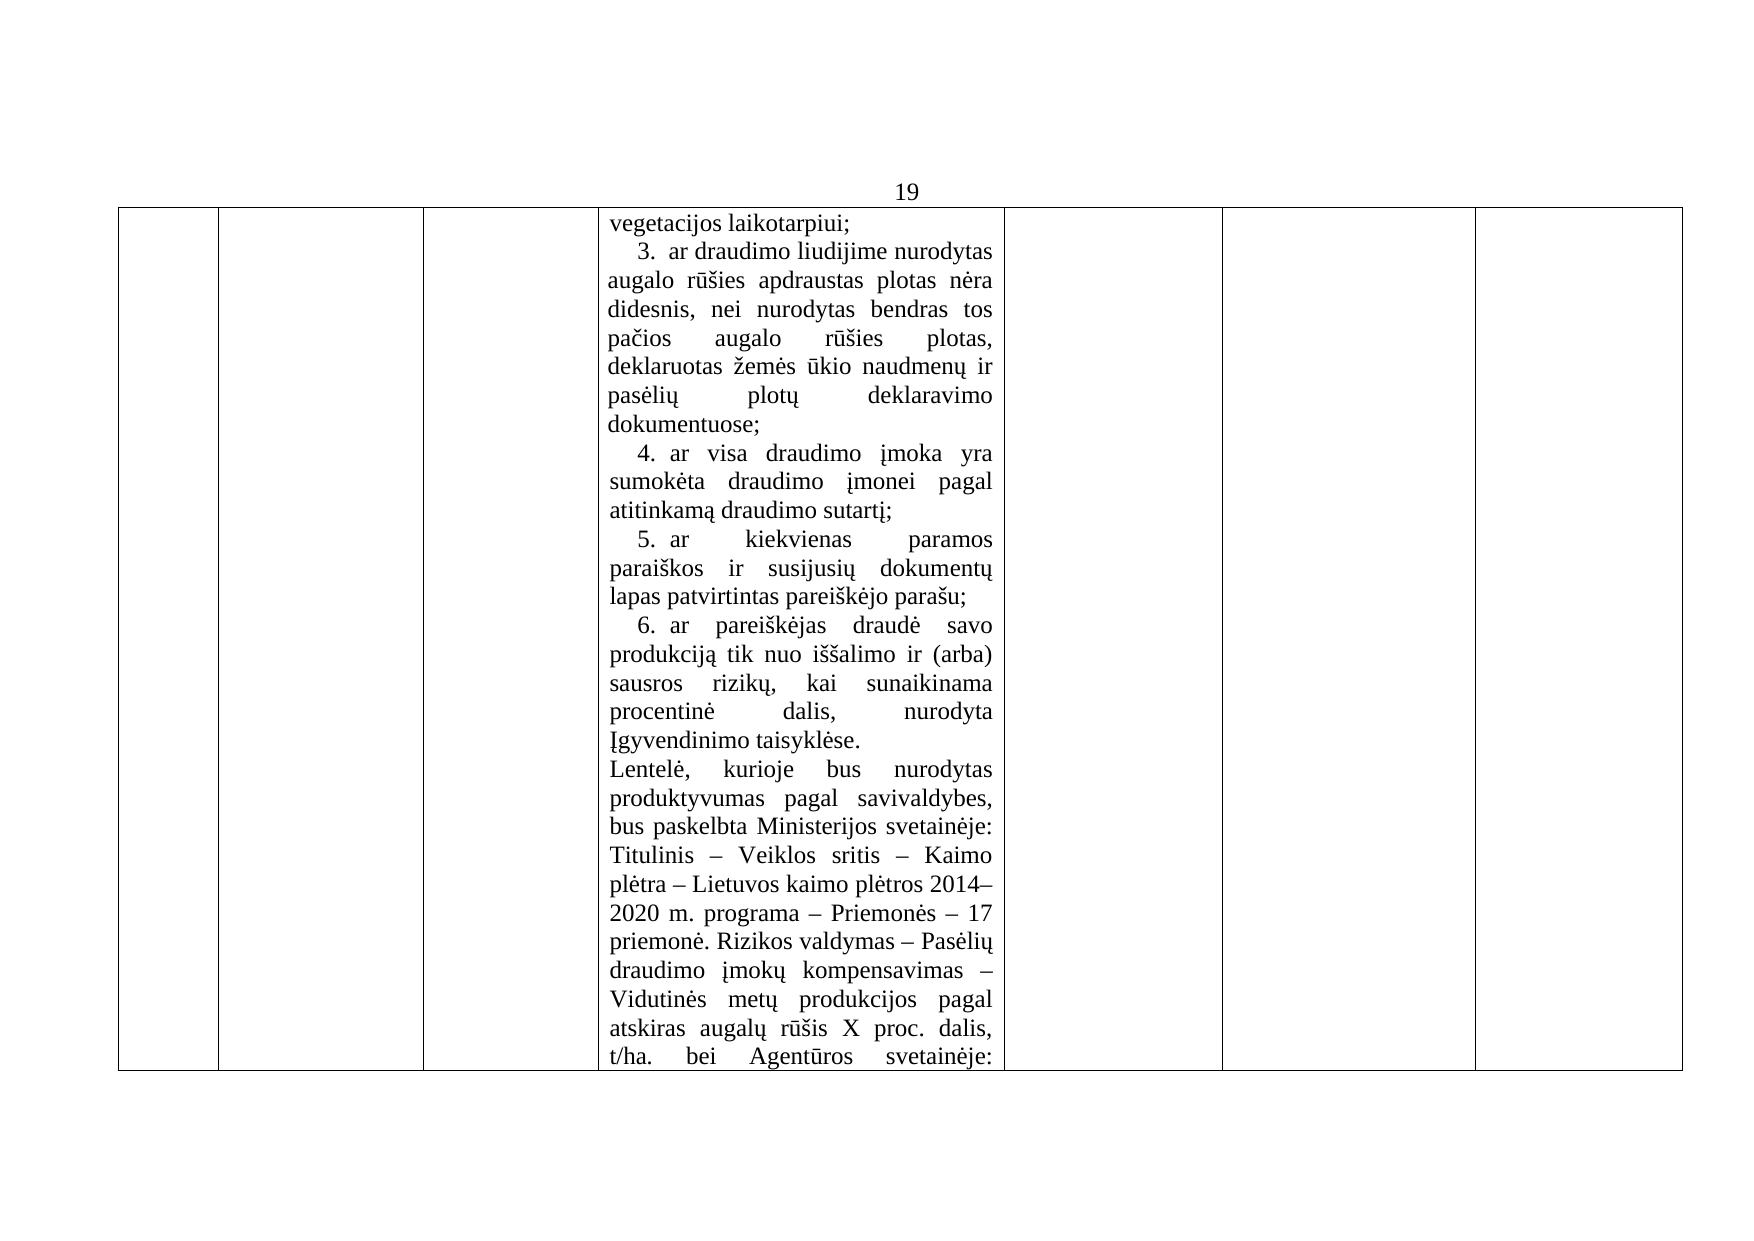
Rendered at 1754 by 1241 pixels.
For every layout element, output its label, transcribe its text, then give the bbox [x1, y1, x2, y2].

table_cell [1005, 208, 1222, 1070]
table_cell [1223, 208, 1475, 1070]
table_cell [424, 208, 598, 1070]
table_cell [119, 208, 218, 1070]
table_cell [1476, 208, 1682, 1070]
table_cell vegetacijos laikotarpiui; 3. ar draudimo liudijime nurodytas augalo rūšies apdraustas plotas nėra didesnis, nei nurodytas bendras tos pačios augalo rūšies plotas, deklaruotas žemės ūkio naudmenų ir pasėlių plotų deklaravimo dokumentuose; 4. ar visa draudimo įmoka yra sumokėta draudimo įmonei pagal atitinkamą draudimo sutartį; 5. ar kiekvienas paramos paraiškos ir susijusių dokumentų lapas patvirtintas pareiškėjo parašu; 6. ar pareiškėjas draudė savo produkciją tik nuo iššalimo ir (arba) sausros rizikų, kai sunaikinama procentinė dalis, nurodyta Įgyvendinimo taisyklėse. Lentelė, kurioje bus nurodytas produktyvumas pagal savivaldybes, bus paskelbta Ministerijos svetainėje: Titulinis – Veiklos sritis – Kaimo plėtra – Lietuvos kaimo plėtros 2014–2020 m. programa – Priemonės – 17 priemonė. Rizikos valdymas – Pasėlių draudimo įmokų kompensavimas – Vidutinės metų produkcijos pagal atskiras augalų rūšis X proc. dalis, t/ha. bei Agentūros svetainėje: [599, 208, 1004, 1070]
table_cell [219, 208, 423, 1070]
